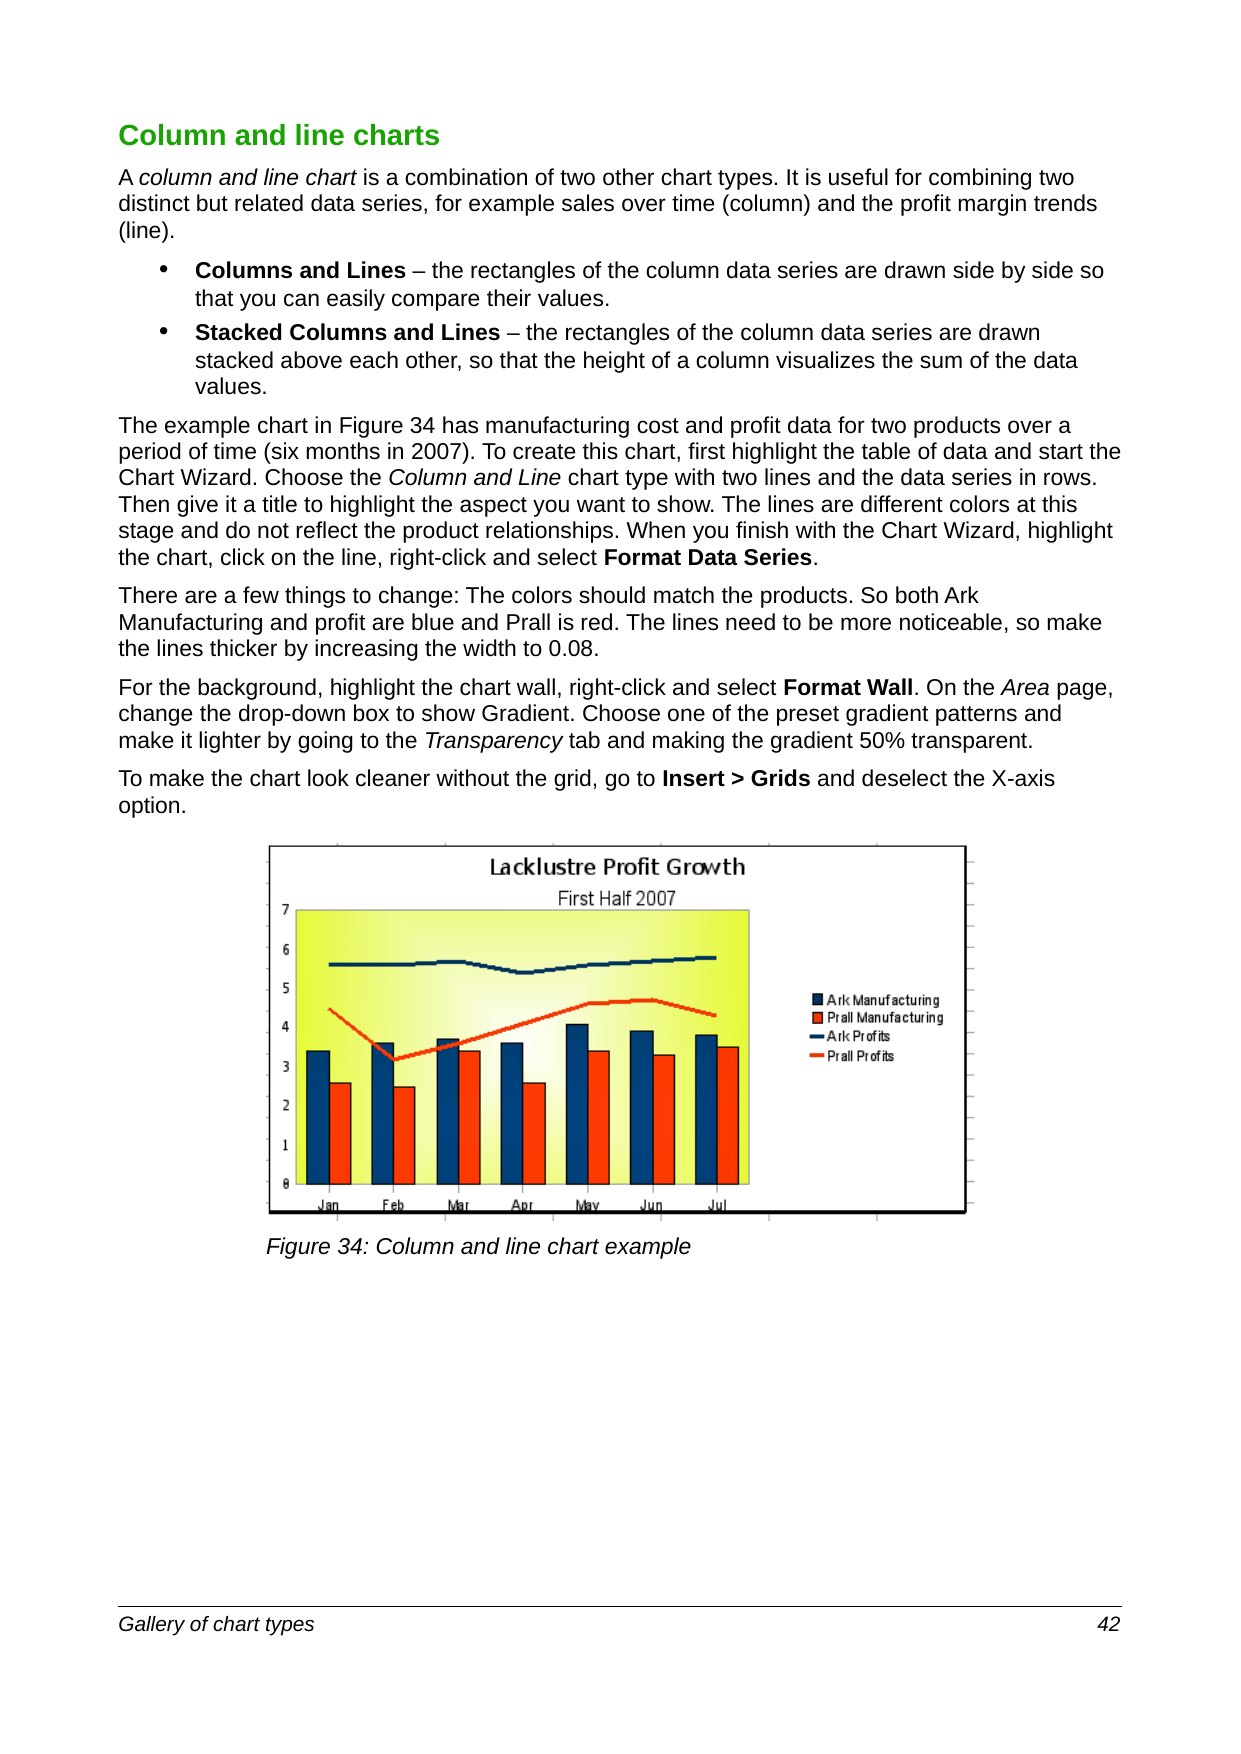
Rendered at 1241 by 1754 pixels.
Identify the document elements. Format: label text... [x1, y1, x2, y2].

text To make the chart look cleaner without the grid, go to Insert > Grids and deselect the X-axis option. [118, 765, 1122, 818]
text There are a few things to change: The colors should match the products. So both Ark Manufacturing and profit are blue and Prall is red. The lines need to be more noticeable, so make the lines thicker by increasing the width to 0.08. [118, 582, 1122, 661]
text A column and line chart is a combination of two other chart types. It is useful for combining two distinct but related data series, for example sales over time (column) and the profit margin trends (line). [118, 164, 1122, 243]
picture [265, 843, 975, 1221]
text Figure 34: Column and line chart example [266, 1233, 974, 1259]
text For the background, highlight the chart wall, right-click and select Format Wall. On the Area page, change the drop-down box to show Gradient. Choose one of the preset gradient patterns and make it lighter by going to the Transparency tab and making the gradient 50% transparent. [118, 674, 1122, 753]
list Stacked Columns and Lines – the rectangles of the column data series are drawn stacked above each other, so that the height of a column visualizes the sum of the data values. [156, 317, 1122, 399]
list Columns and Lines – the rectangles of the column data series are drawn side by side so that you can easily compare their values. [156, 256, 1122, 311]
text The example chart in Figure 34 has manufacturing cost and profit data for two products over a period of time (six months in 2007). To create this chart, first highlight the table of data and start the Chart Wizard. Choose the Column and Line chart type with two lines and the data series in rows. Then give it a title to highlight the aspect you want to show. The lines are different colors at this stage and do not reflect the product relationships. When you finish with the Chart Wizard, highlight the chart, click on the line, right-click and select Format Data Series. [118, 412, 1122, 570]
subtitle Column and line charts [118, 118, 1122, 152]
